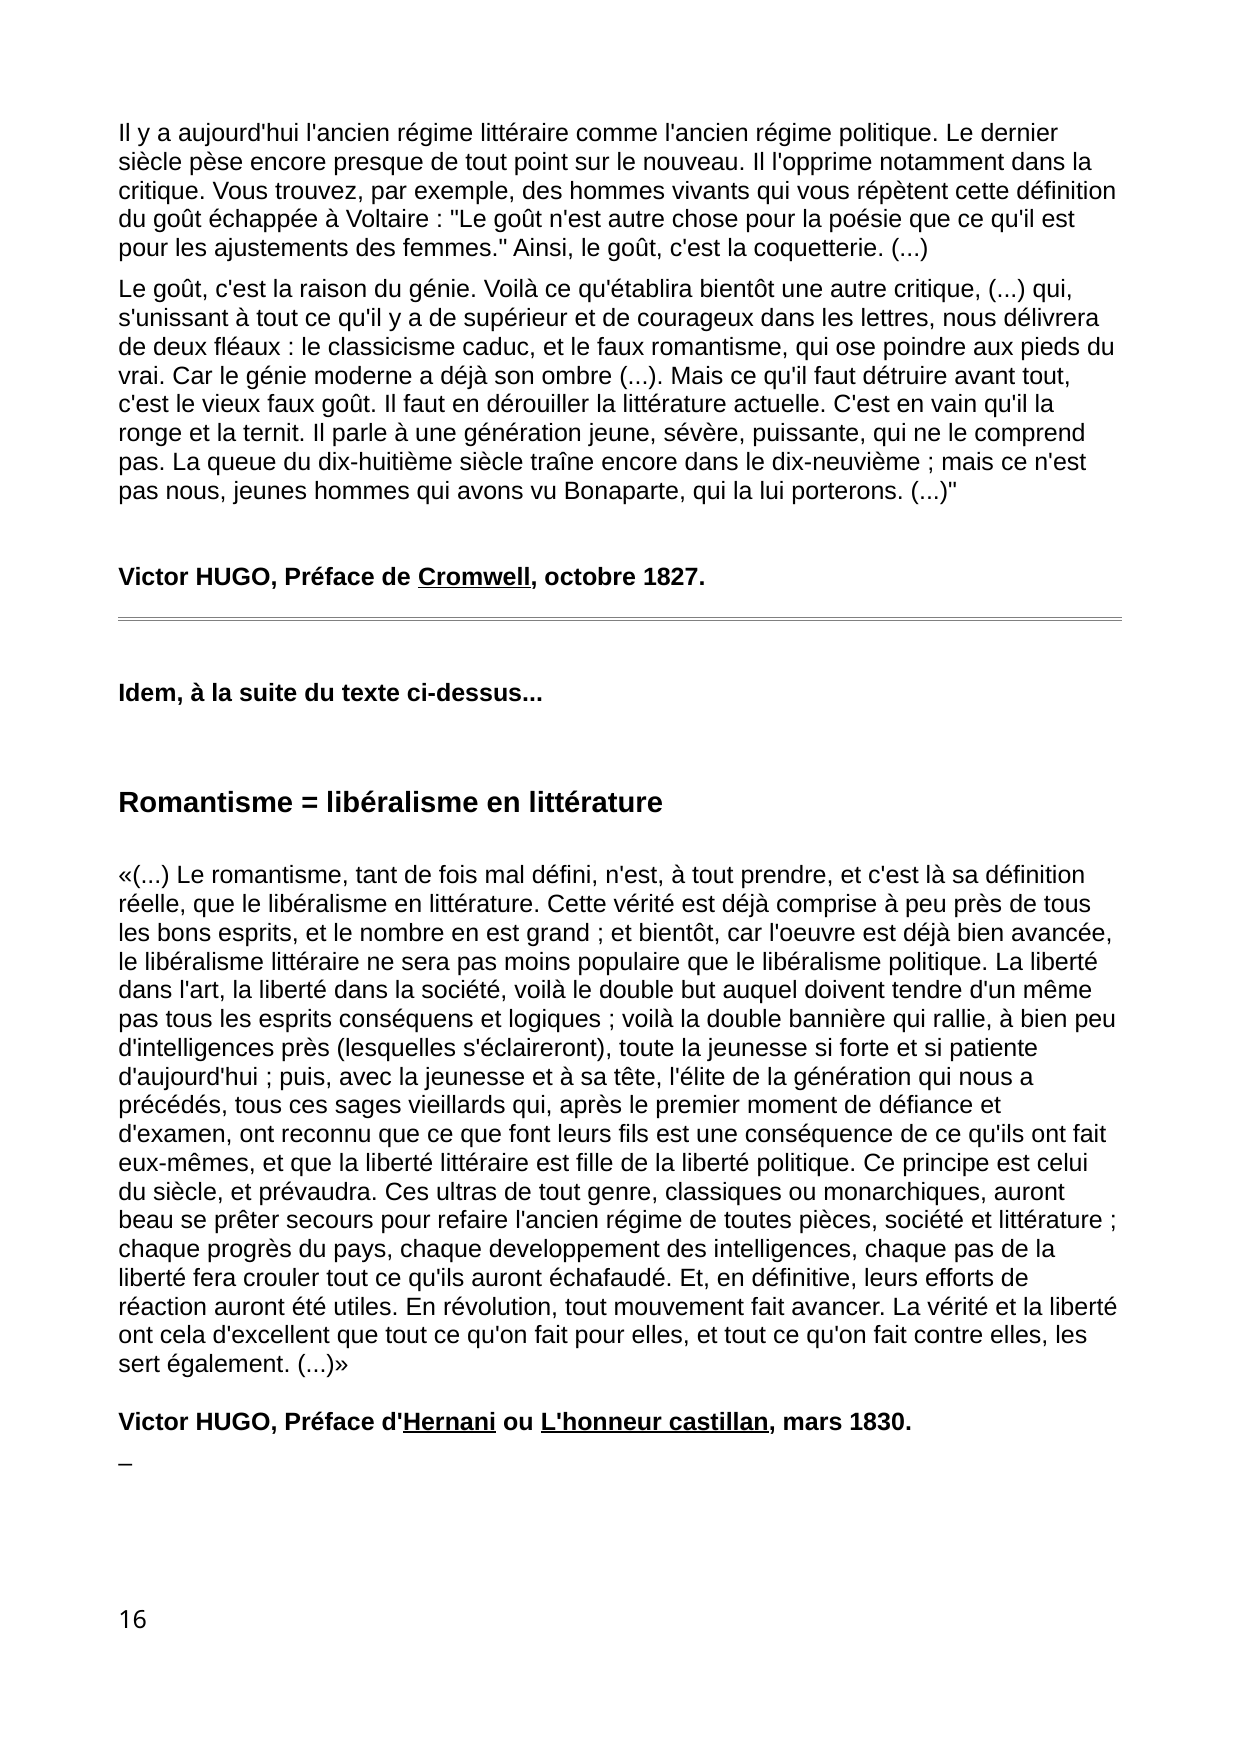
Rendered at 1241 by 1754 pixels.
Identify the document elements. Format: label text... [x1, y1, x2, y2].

text – [118, 1448, 1122, 1477]
text «(...) Le romantisme, tant de fois mal défini, n'est, à tout prendre, et c'est là sa définition réelle, que le libéralisme en littérature. Cette vérité est déjà comprise à peu près de tous les bons esprits, et le nombre en est grand ; et bientôt, car l'oeuvre est déjà bien avancée, le libéralisme littéraire ne sera pas moins populaire que le libéralisme politique. La liberté dans l'art, la liberté dans la société, voilà le double but auquel doivent tendre d'un même pas tous les esprits conséquens et logiques ; voilà la double bannière qui rallie, à bien peu d'intelligences près (lesquelles s'éclaireront), toute la jeunesse si forte et si patiente d'aujourd'hui ; puis, avec la jeunesse et à sa tête, l'élite de la génération qui nous a précédés, tous ces sages vieillards qui, après le premier moment de défiance et d'examen, ont reconnu que ce que font leurs fils est une conséquence de ce qu'ils ont fait eux-mêmes, et que la liberté littéraire est fille de la liberté politique. Ce principe est celui du siècle, et prévaudra. Ces ultras de tout genre, classiques ou monarchiques, auront beau se prêter secours pour refaire l'ancien régime de toutes pièces, société et littérature ; chaque progrès du pays, chaque developpement des intelligences, chaque pas de la liberté fera crouler tout ce qu'ils auront échafaudé. Et, en définitive, leurs efforts de réaction auront été utiles. En révolution, tout mouvement fait avancer. La vérité et la liberté ont cela d'excellent que tout ce qu'on fait pour elles, et tout ce qu'on fait contre elles, les sert également. (...)» Victor HUGO, Préface d'Hernani ou L'honneur castillan, mars 1830. [118, 832, 1122, 1435]
text Le goût, c'est la raison du génie. Voilà ce qu'établira bientôt une autre critique, (...) qui, s'unissant à tout ce qu'il y a de supérieur et de courageux dans les lettres, nous délivrera de deux fléaux : le classicisme caduc, et le faux romantisme, qui ose poindre aux pieds du vrai. Car le génie moderne a déjà son ombre (...). Mais ce qu'il faut détruire avant tout, c'est le vieux faux goût. Il faut en dérouiller la littérature actuelle. C'est en vain qu'il la ronge et la ternit. Il parle à une génération jeune, sévère, puissante, qui ne le comprend pas. La queue du dix-huitième siècle traîne encore dans le dix-neuvième ; mais ce n'est pas nous, jeunes hommes qui avons vu Bonaparte, qui la lui porterons. (...)" Victor HUGO, Préface de Cromwell, octobre 1827. [118, 274, 1122, 591]
subtitle Romantisme = libéralisme en littérature [118, 786, 1122, 819]
text Il y a aujourd'hui l'ancien régime littéraire comme l'ancien régime politique. Le dernier siècle pèse encore presque de tout point sur le nouveau. Il l'opprime notamment dans la critique. Vous trouvez, par exemple, des hommes vivants qui vous répètent cette définition du goût échappée à Voltaire : "Le goût n'est autre chose pour la poésie que ce qu'il est pour les ajustements des femmes." Ainsi, le goût, c'est la coquetterie. (...) [118, 118, 1122, 262]
text Idem, à la suite du texte ci-dessus... [118, 649, 1122, 707]
